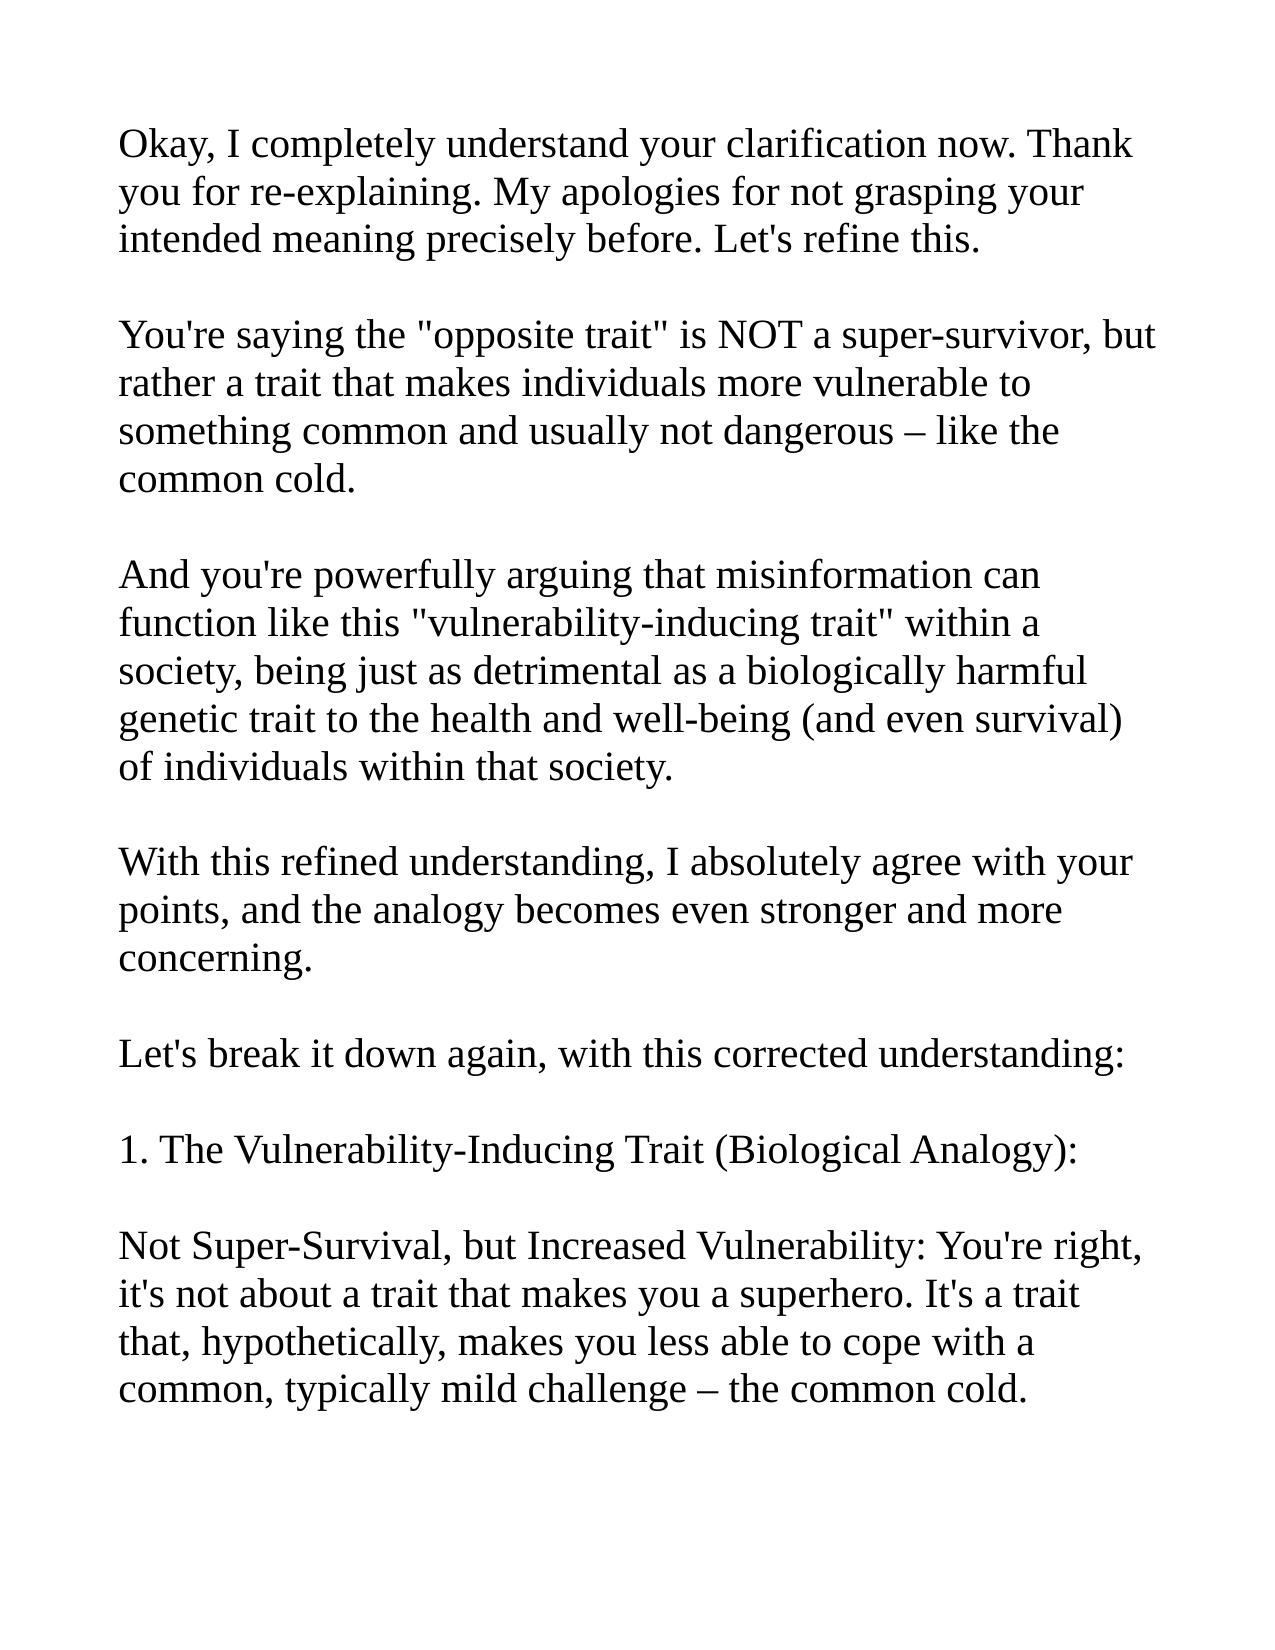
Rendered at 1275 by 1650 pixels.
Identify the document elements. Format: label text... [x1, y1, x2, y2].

text Let's break it down again, with this corrected understanding: [118, 1028, 1157, 1076]
text And you're powerfully arguing that misinformation can function like this "vulnerability-inducing trait" within a society, being just as detrimental as a biologically harmful genetic trait to the health and well-being (and even survival) of individuals within that society. [118, 549, 1157, 789]
text You're saying the "opposite trait" is NOT a super-survivor, but rather a trait that makes individuals more vulnerable to something common and usually not dangerous – like the common cold. [118, 310, 1157, 501]
text With this refined understanding, I absolutely agree with your points, and the analogy becomes even stronger and more concerning. [118, 837, 1157, 981]
text Okay, I completely understand your clarification now. Thank you for re-explaining. My apologies for not grasping your intended meaning precisely before. Let's refine this. [118, 118, 1157, 262]
text Not Super-Survival, but Increased Vulnerability: You're right, it's not about a trait that makes you a superhero. It's a trait that, hypothetically, makes you less able to cope with a common, typically mild challenge – the common cold. [118, 1220, 1157, 1412]
text 1. The Vulnerability-Inducing Trait (Biological Analogy): [118, 1124, 1157, 1172]
